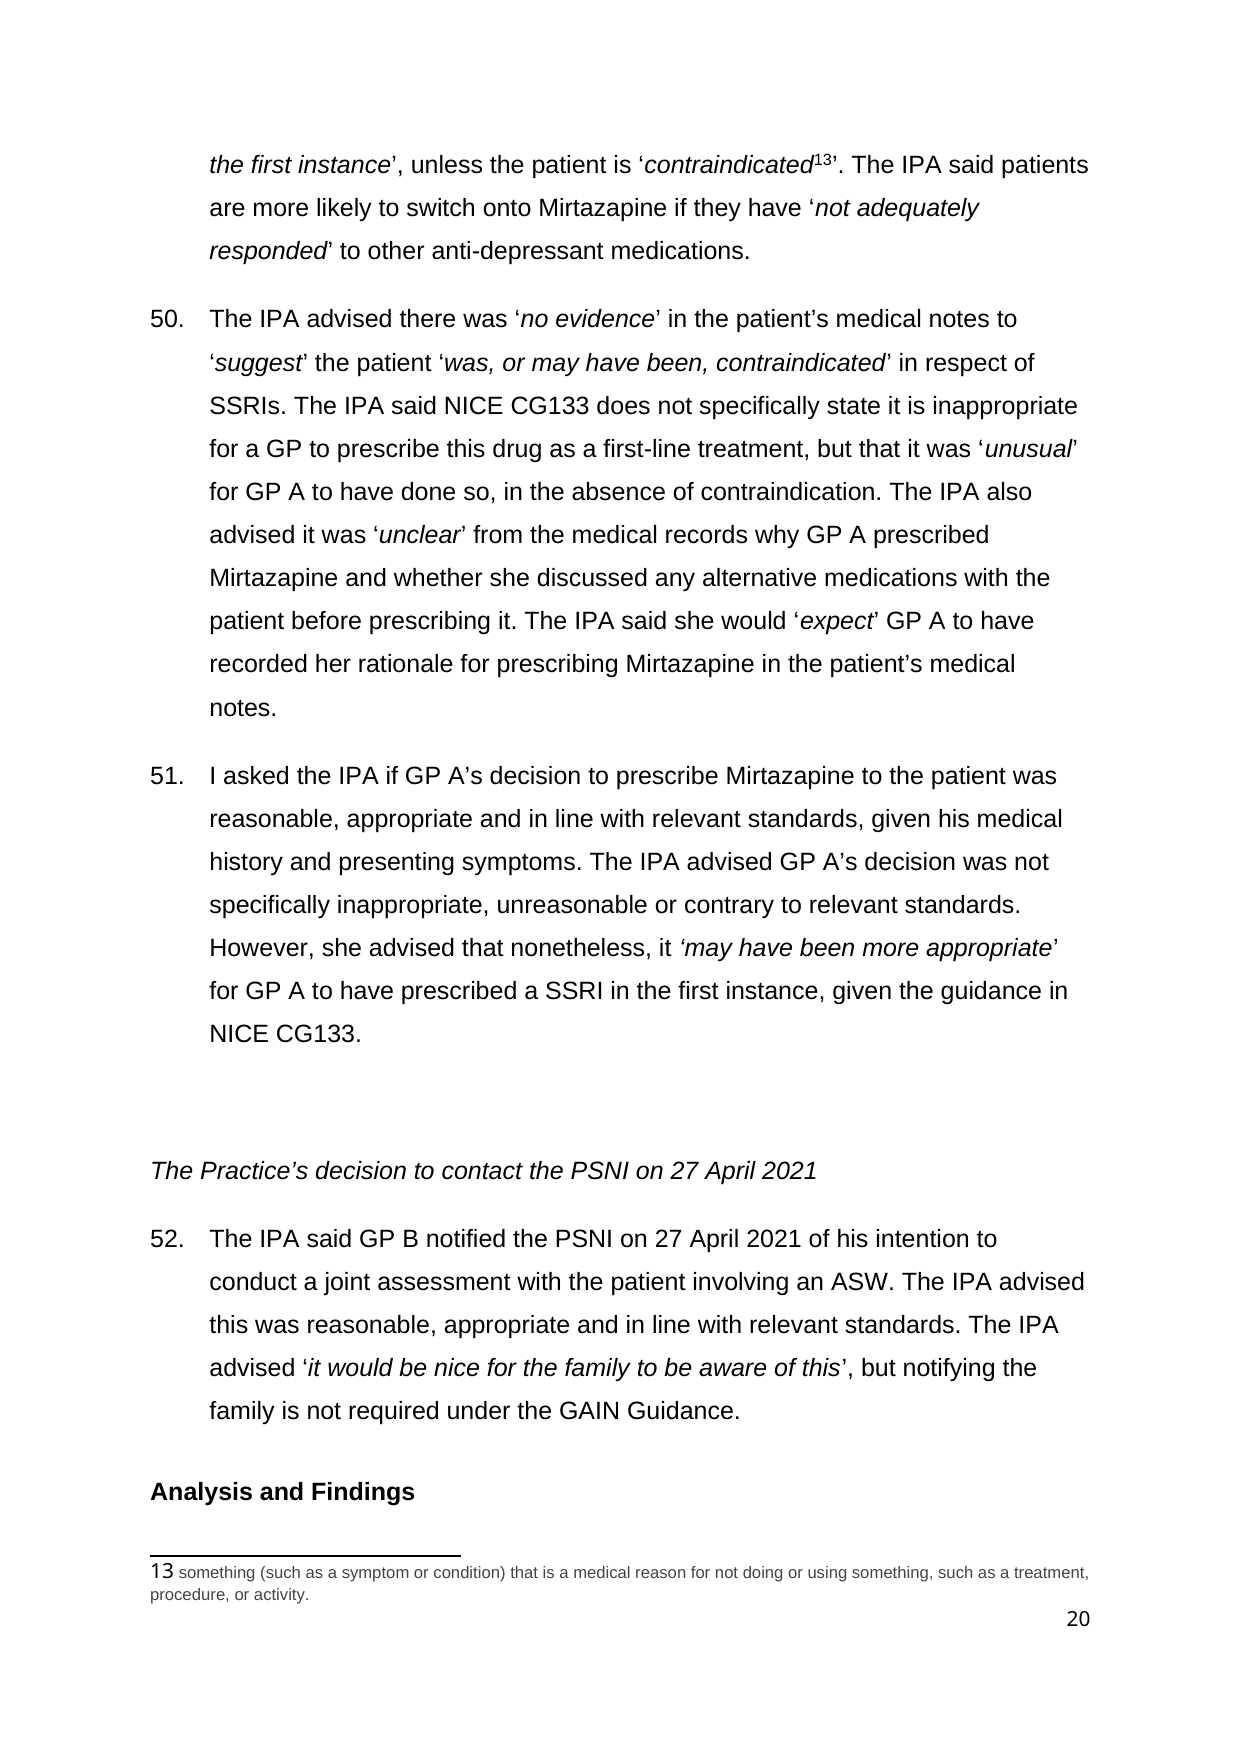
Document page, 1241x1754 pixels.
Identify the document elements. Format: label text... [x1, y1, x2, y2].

list something (such as a symptom or condition) that is a medical reason for not doing or using something, such as a treatment, procedure, or activity. [150, 1556, 1090, 1604]
text The Practice’s decision to contact the PSNI on 27 April 2021 [150, 1156, 1090, 1184]
list Analysis and Findings [150, 1477, 1090, 1506]
list The IPA said GP B notified the PSNI on 27 April 2021 of his intention to conduct a joint assessment with the patient involving an ASW. The IPA advised this was reasonable, appropriate and in line with relevant standards. The IPA advised ‘it would be nice for the family to be aware of this’, but notifying the family is not required under the GAIN Guidance. [150, 1224, 1090, 1425]
list The IPA said, however, Mirtazapine is ‘not recommended as a first-line treatment for depression’ in NICE CG133. The IPA advised NICE CG133 states doctors ‘should’ prescribe a selective serotonin reuptake inhibitor (SSRI) ‘in the first instance’, unless the patient is ‘contraindicated’. The IPA said patients are more likely to switch onto Mirtazapine if they have ‘not adequately responded’ to other anti-depressant medications. [150, 150, 1090, 265]
list The IPA advised there was ‘no evidence’ in the patient’s medical notes to ‘suggest’ the patient ‘was, or may have been, contraindicated’ in respect of SSRIs. The IPA said NICE CG133 does not specifically state it is inappropriate for a GP to prescribe this drug as a first-line treatment, but that it was ‘unusual’ for GP A to have done so, in the absence of contraindication. The IPA also advised it was ‘unclear’ from the medical records why GP A prescribed Mirtazapine and whether she discussed any alternative medications with the patient before prescribing it. The IPA said she would ‘expect’ GP A to have recorded her rationale for prescribing Mirtazapine in the patient’s medical notes. [150, 304, 1090, 721]
list I asked the IPA if GP A’s decision to prescribe Mirtazapine to the patient was reasonable, appropriate and in line with relevant standards, given his medical history and presenting symptoms. The IPA advised GP A’s decision was not specifically inappropriate, unreasonable or contrary to relevant standards. However, she advised that nonetheless, it ‘may have been more appropriate’ for GP A to have prescribed a SSRI in the first instance, given the guidance in NICE CG133. [150, 761, 1090, 1048]
